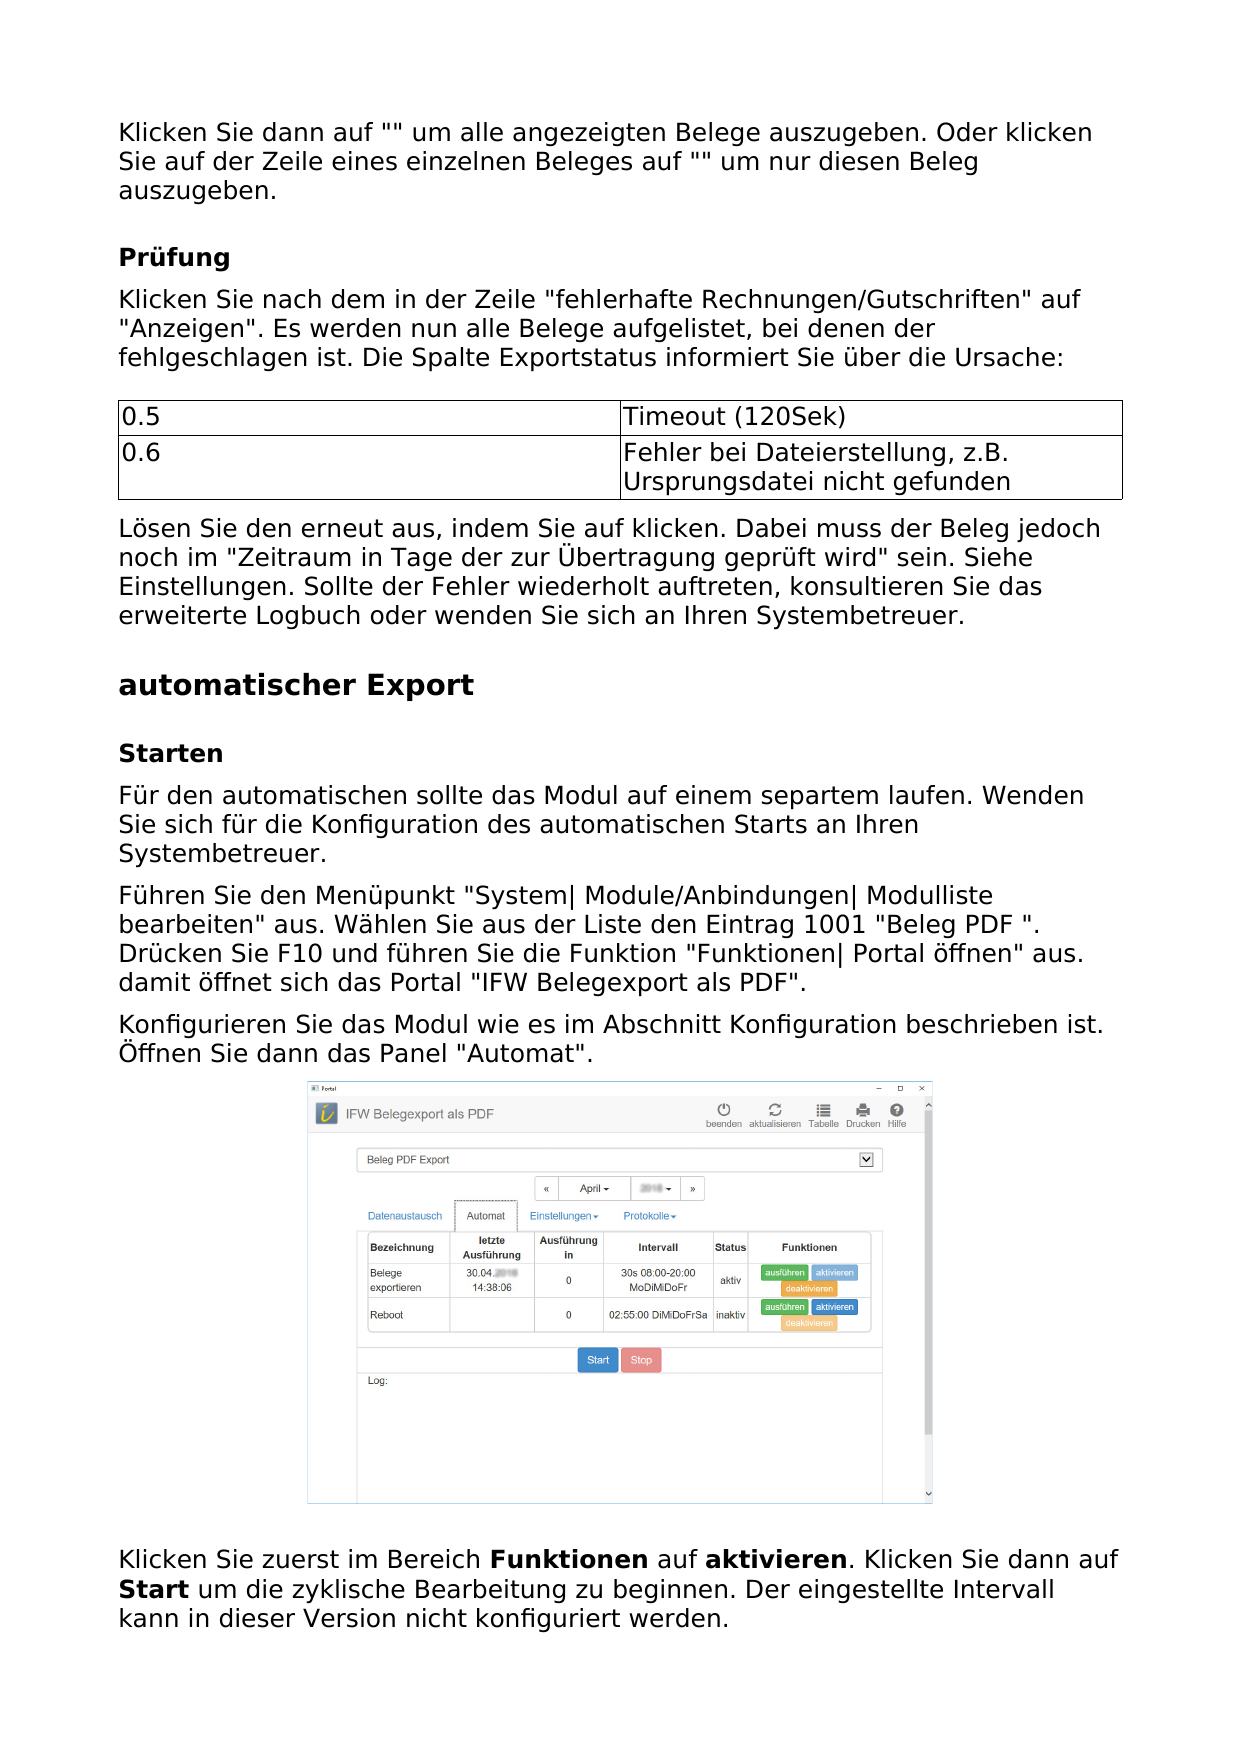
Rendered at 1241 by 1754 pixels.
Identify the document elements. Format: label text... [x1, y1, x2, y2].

text Lösen Sie den erneut aus, indem Sie auf klicken. Dabei muss der Beleg jedoch noch im "Zeitraum in Tage der zur Übertragung geprüft wird" sein. Siehe Einstellungen. Sollte der Fehler wiederholt auftreten, konsultieren Sie das erweiterte Logbuch oder wenden Sie sich an Ihren Systembetreuer. [118, 514, 1122, 631]
text Klicken Sie zuerst im Bereich Funktionen auf aktivieren. Klicken Sie dann auf Start um die zyklische Bearbeitung zu beginnen. Der eingestellte Intervall kann in dieser Version nicht konfiguriert werden. [118, 1546, 1122, 1633]
table_header 0.5 [119, 401, 620, 435]
subtitle Prüfung [118, 243, 1122, 272]
table_header Timeout (120Sek) [621, 401, 1122, 435]
text Klicken Sie dann auf "" um alle angezeigten Belege auszugeben. Oder klicken Sie auf der Zeile eines einzelnen Beleges auf "" um nur diesen Beleg auszugeben. [118, 118, 1122, 206]
subtitle Starten [118, 739, 1122, 769]
text Klicken Sie nach dem in der Zeile "fehlerhafte Rechnungen/Gutschriften" auf "Anzeigen". Es werden nun alle Belege aufgelistet, bei denen der fehlgeschlagen ist. Die Spalte Exportstatus informiert Sie über die Ursache: [118, 285, 1122, 372]
text Konfigurieren Sie das Modul wie es im Abschnitt Konfiguration beschrieben ist. Öffnen Sie dann das Panel "Automat". [118, 1010, 1122, 1069]
picture [307, 1081, 933, 1504]
text Für den automatischen sollte das Modul auf einem separtem laufen. Wenden Sie sich für die Konfiguration des automatischen Starts an Ihren Systembetreuer. [118, 781, 1122, 869]
table_cell Fehler bei Dateierstellung, z.B. Ursprungsdatei nicht gefunden [621, 436, 1122, 499]
subtitle automatischer Export [118, 668, 1122, 702]
text Führen Sie den Menüpunkt "System| Module/Anbindungen| Modulliste bearbeiten" aus. Wählen Sie aus der Liste den Eintrag 1001 "Beleg PDF ". Drücken Sie F10 und führen Sie die Funktion "Funktionen| Portal öffnen" aus. damit öffnet sich das Portal "IFW Belegexport als PDF". [118, 881, 1122, 998]
table_cell 0.6 [119, 436, 620, 499]
